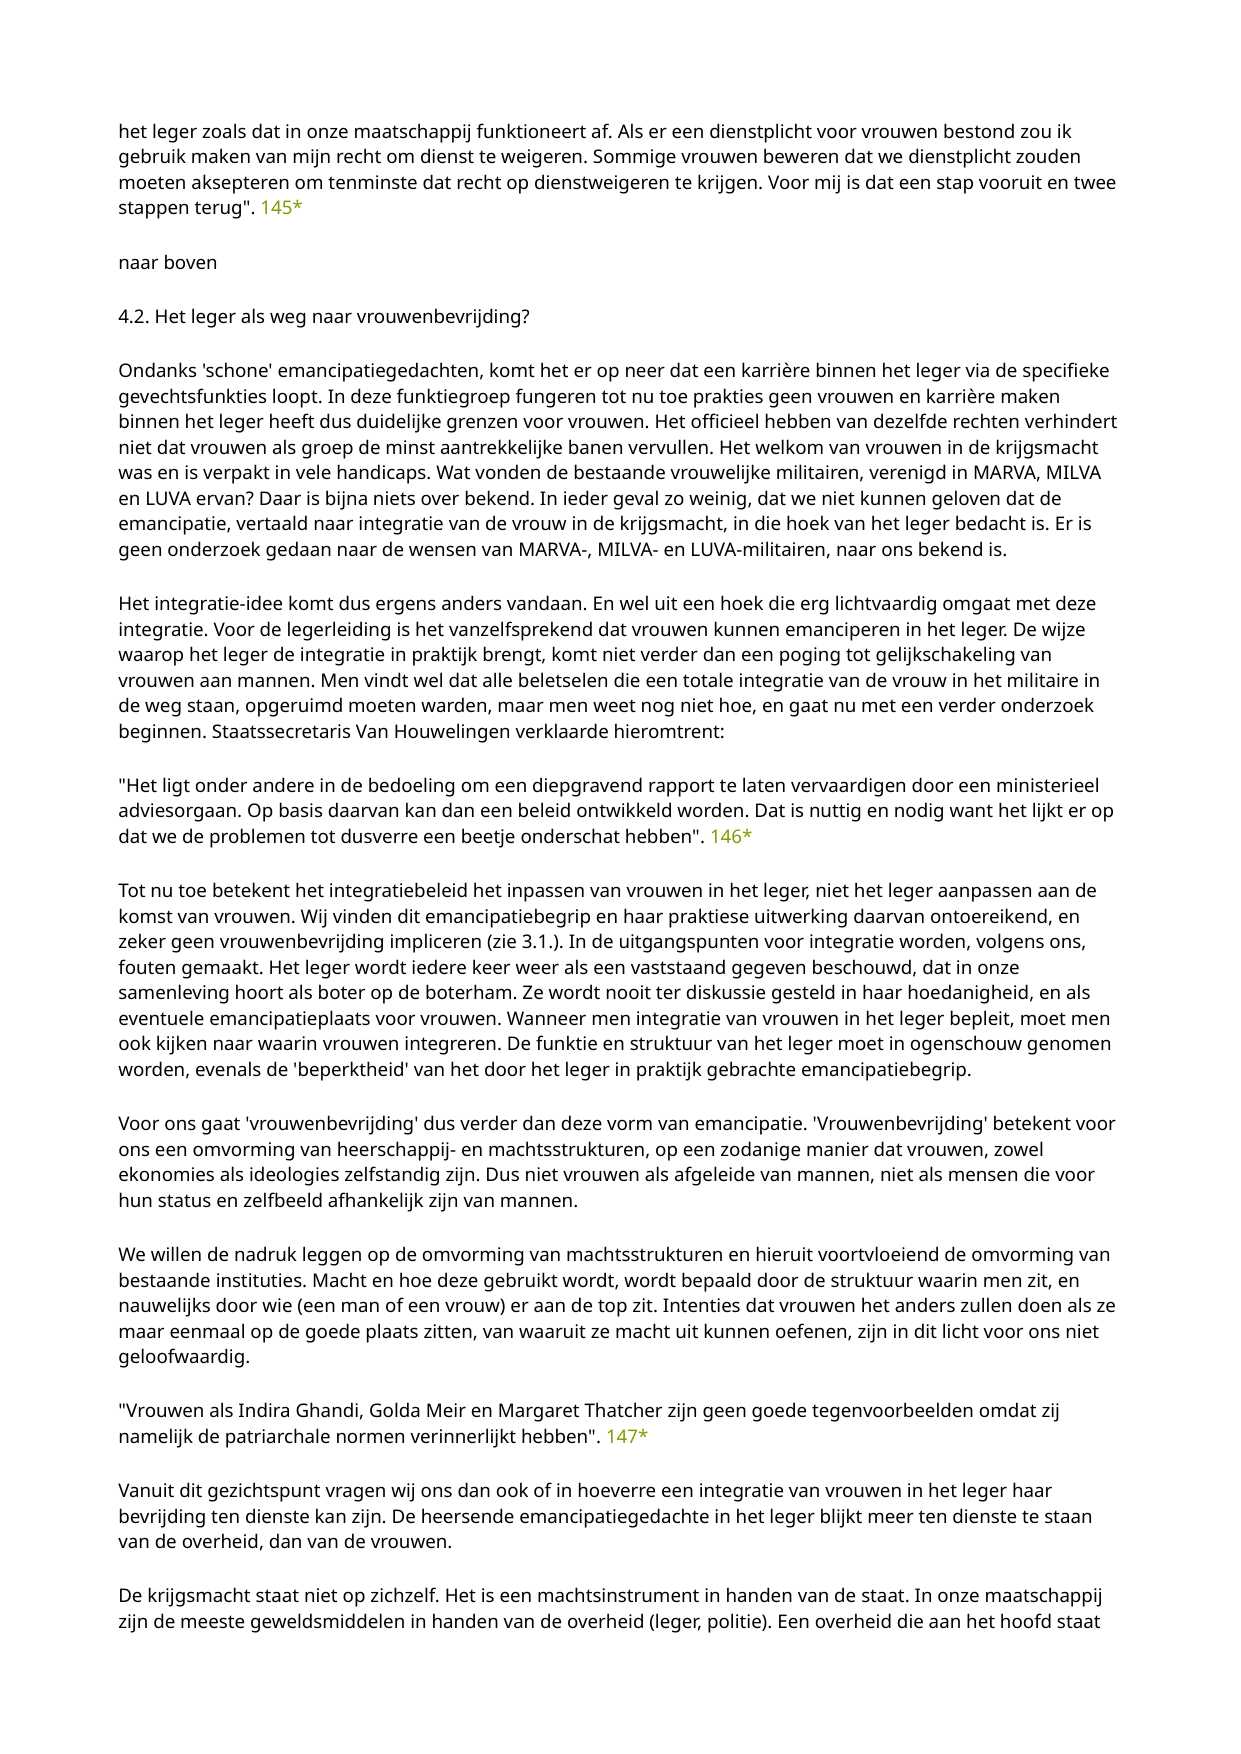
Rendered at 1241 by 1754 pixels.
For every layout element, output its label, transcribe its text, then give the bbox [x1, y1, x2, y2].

text Tot nu toe betekent het integratiebeleid het inpassen van vrouwen in het leger, niet het leger aanpassen aan de komst van vrouwen. Wij vinden dit emancipatiebegrip en haar praktiese uitwerking daarvan ontoereikend, en zeker geen vrouwenbevrijding impliceren (zie 3.1.). In de uitgangspunten voor integratie worden, volgens ons, fouten gemaakt. Het leger wordt iedere keer weer als een vaststaand gegeven beschouwd, dat in onze samenleving hoort als boter op de boterham. Ze wordt nooit ter diskussie gesteld in haar hoedanigheid, en als eventuele emancipatieplaats voor vrouwen. Wanneer men integratie van vrouwen in het leger bepleit, moet men ook kijken naar waarin vrouwen integreren. De funktie en struktuur van het leger moet in ogenschouw genomen worden, evenals de 'beperktheid' van het door het leger in praktijk gebrachte emancipatiebegrip. [118, 878, 1122, 1082]
text De krijgsmacht staat niet op zichzelf. Het is een machtsinstrument in handen van de staat. In onze maatschappij zijn de meeste geweldsmiddelen in handen van de overheid (leger, politie). Een overheid die aan het hoofd staat [118, 1583, 1122, 1634]
text naar boven [118, 249, 1122, 274]
text "Het ligt onder andere in de bedoeling om een diepgravend rapport te laten vervaardigen door een ministerieel adviesorgaan. Op basis daarvan kan dan een beleid ontwikkeld worden. Dat is nuttig en nodig want het lijkt er op dat we de problemen tot dusverre een beetje onderschat hebben". 146* [118, 772, 1122, 849]
text "Vrouwen als Indira Ghandi, Golda Meir en Margaret Thatcher zijn geen goede tegenvoorbeelden omdat zij namelijk de patriarchale normen verinnerlijkt hebben". 147* [118, 1398, 1122, 1449]
text Vanuit dit gezichtspunt vragen wij ons dan ook of in hoeverre een integratie van vrouwen in het leger haar bevrijding ten dienste kan zijn. De heersende emancipatiegedachte in het leger blijkt meer ten dienste te staan van de overheid, dan van de vrouwen. [118, 1477, 1122, 1554]
text Voor ons gaat 'vrouwenbevrijding' dus verder dan deze vorm van emancipatie. 'Vrouwenbevrijding' betekent voor ons een omvorming van heerschappij- en machtsstrukturen, op een zodanige manier dat vrouwen, zowel ekonomies als ideologies zelfstandig zijn. Dus niet vrouwen als afgeleide van mannen, niet als mensen die voor hun status en zelfbeeld afhankelijk zijn van mannen. [118, 1111, 1122, 1213]
text het leger zoals dat in onze maatschappij funktioneert af. Als er een dienstplicht voor vrouwen bestond zou ik gebruik maken van mijn recht om dienst te weigeren. Sommige vrouwen beweren dat we dienstplicht zouden moeten aksepteren om tenminste dat recht op dienstweigeren te krijgen. Voor mij is dat een stap vooruit en twee stappen terug". 145* [118, 118, 1122, 220]
text 4.2. Het leger als weg naar vrouwenbevrijding? [118, 303, 1122, 329]
text Het integratie-idee komt dus ergens anders vandaan. En wel uit een hoek die erg lichtvaardig omgaat met deze integratie. Voor de legerleiding is het vanzelfsprekend dat vrouwen kunnen emanciperen in het leger. De wijze waarop het leger de integratie in praktijk brengt, komt niet verder dan een poging tot gelijkschakeling van vrouwen aan mannen. Men vindt wel dat alle beletselen die een totale integratie van de vrouw in het militaire in de weg staan, opgeruimd moeten warden, maar men weet nog niet hoe, en gaat nu met een verder onderzoek beginnen. Staatssecretaris Van Houwelingen verklaarde hieromtrent: [118, 590, 1122, 743]
text Ondanks 'schone' emancipatiegedachten, komt het er op neer dat een karrière binnen het leger via de specifieke gevechtsfunkties loopt. In deze funktiegroep fungeren tot nu toe prakties geen vrouwen en karrière maken binnen het leger heeft dus duidelijke grenzen voor vrouwen. Het officieel hebben van dezelfde rechten verhindert niet dat vrouwen als groep de minst aantrekkelijke banen vervullen. Het welkom van vrouwen in de krijgsmacht was en is verpakt in vele handicaps. Wat vonden de bestaande vrouwelijke militairen, verenigd in MARVA, MILVA en LUVA ervan? Daar is bijna niets over bekend. In ieder geval zo weinig, dat we niet kunnen geloven dat de emancipatie, vertaald naar integratie van de vrouw in de krijgsmacht, in die hoek van het leger bedacht is. Er is geen onderzoek gedaan naar de wensen van MARVA-, MILVA- en LUVA-militairen, naar ons bekend is. [118, 357, 1122, 562]
text We willen de nadruk leggen op de omvorming van machtsstrukturen en hieruit voortvloeiend de omvorming van bestaande instituties. Macht en hoe deze gebruikt wordt, wordt bepaald door de struktuur waarin men zit, en nauwelijks door wie (een man of een vrouw) er aan de top zit. Intenties dat vrouwen het anders zullen doen als ze maar eenmaal op de goede plaats zitten, van waaruit ze macht uit kunnen oefenen, zijn in dit licht voor ons niet geloofwaardig. [118, 1241, 1122, 1369]
